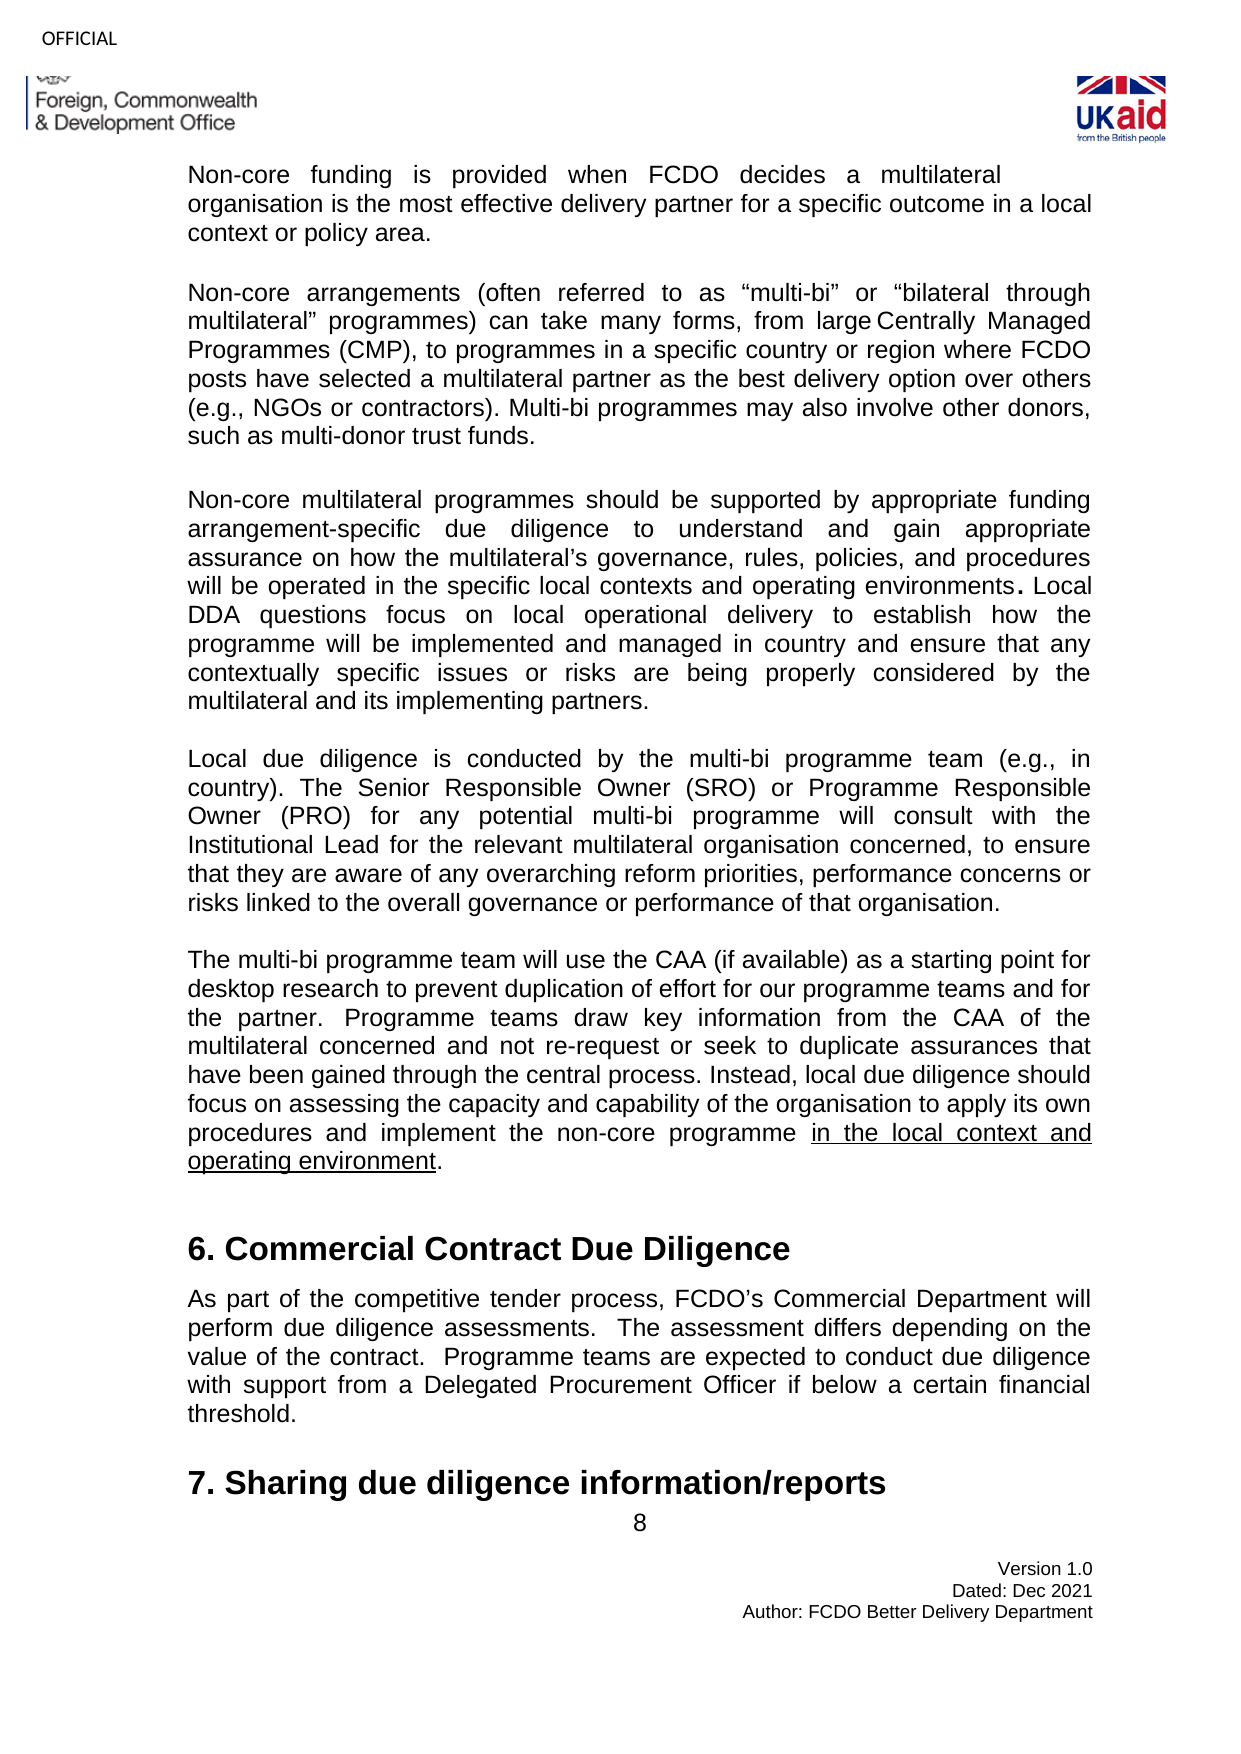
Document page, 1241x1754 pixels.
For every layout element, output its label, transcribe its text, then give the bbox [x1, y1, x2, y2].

text Local due diligence is conducted by the multi-bi programme team (e.g., in country). The Senior Responsible Owner (SRO) or Programme Responsible Owner (PRO) for any potential multi-bi programme will consult with the Institutional Lead for the relevant multilateral organisation concerned, to ensure that they are aware of any overarching reform priorities, performance concerns or risks linked to the overall governance or performance of that organisation. [187, 744, 1092, 916]
subtitle Non-core funding is provided when FCDO decides a multilateral organisation is the most effective delivery partner for a specific outcome in a local context or policy area. [187, 160, 1092, 246]
text As part of the competitive tender process, FCDO’s Commercial Department will perform due diligence assessments. The assessment differs depending on the value of the contract. Programme teams are expected to conduct due diligence with support from a Delegated Procurement Officer if below a certain financial threshold. [187, 1284, 1092, 1428]
text The multi-bi programme team will use the CAA (if available) as a starting point for desktop research to prevent duplication of effort for our programme teams and for the partner. Programme teams draw key information from the CAA of the multilateral concerned and not re-request or seek to duplicate assurances that have been gained through the central process. Instead, local due diligence should focus on assessing the capacity and capability of the organisation to apply its own procedures and implement the non-core programme in the local context and operating environment. [187, 945, 1092, 1175]
subtitle 7. Sharing due diligence information/reports [187, 1463, 1092, 1502]
text Non-core multilateral programmes should be supported by appropriate funding arrangement-specific due diligence to understand and gain appropriate assurance on how the multilateral’s governance, rules, policies, and procedures will be operated in the specific local contexts and operating environments. Local DDA questions focus on local operational delivery to establish how the programme will be implemented and managed in country and ensure that any contextually specific issues or risks are being properly considered by the multilateral and its implementing partners. [187, 485, 1092, 715]
subtitle 6. Commercial Contract Due Diligence [187, 1229, 1092, 1267]
subtitle Non-core arrangements (often referred to as “multi-bi” or “bilateral through multilateral” programmes) can take many forms, from large Centrally Managed Programmes (CMP), to programmes in a specific country or region where FCDO posts have selected a multilateral partner as the best delivery option over others (e.g., NGOs or contractors). Multi-bi programmes may also involve other donors, such as multi-donor trust funds. [187, 278, 1092, 450]
